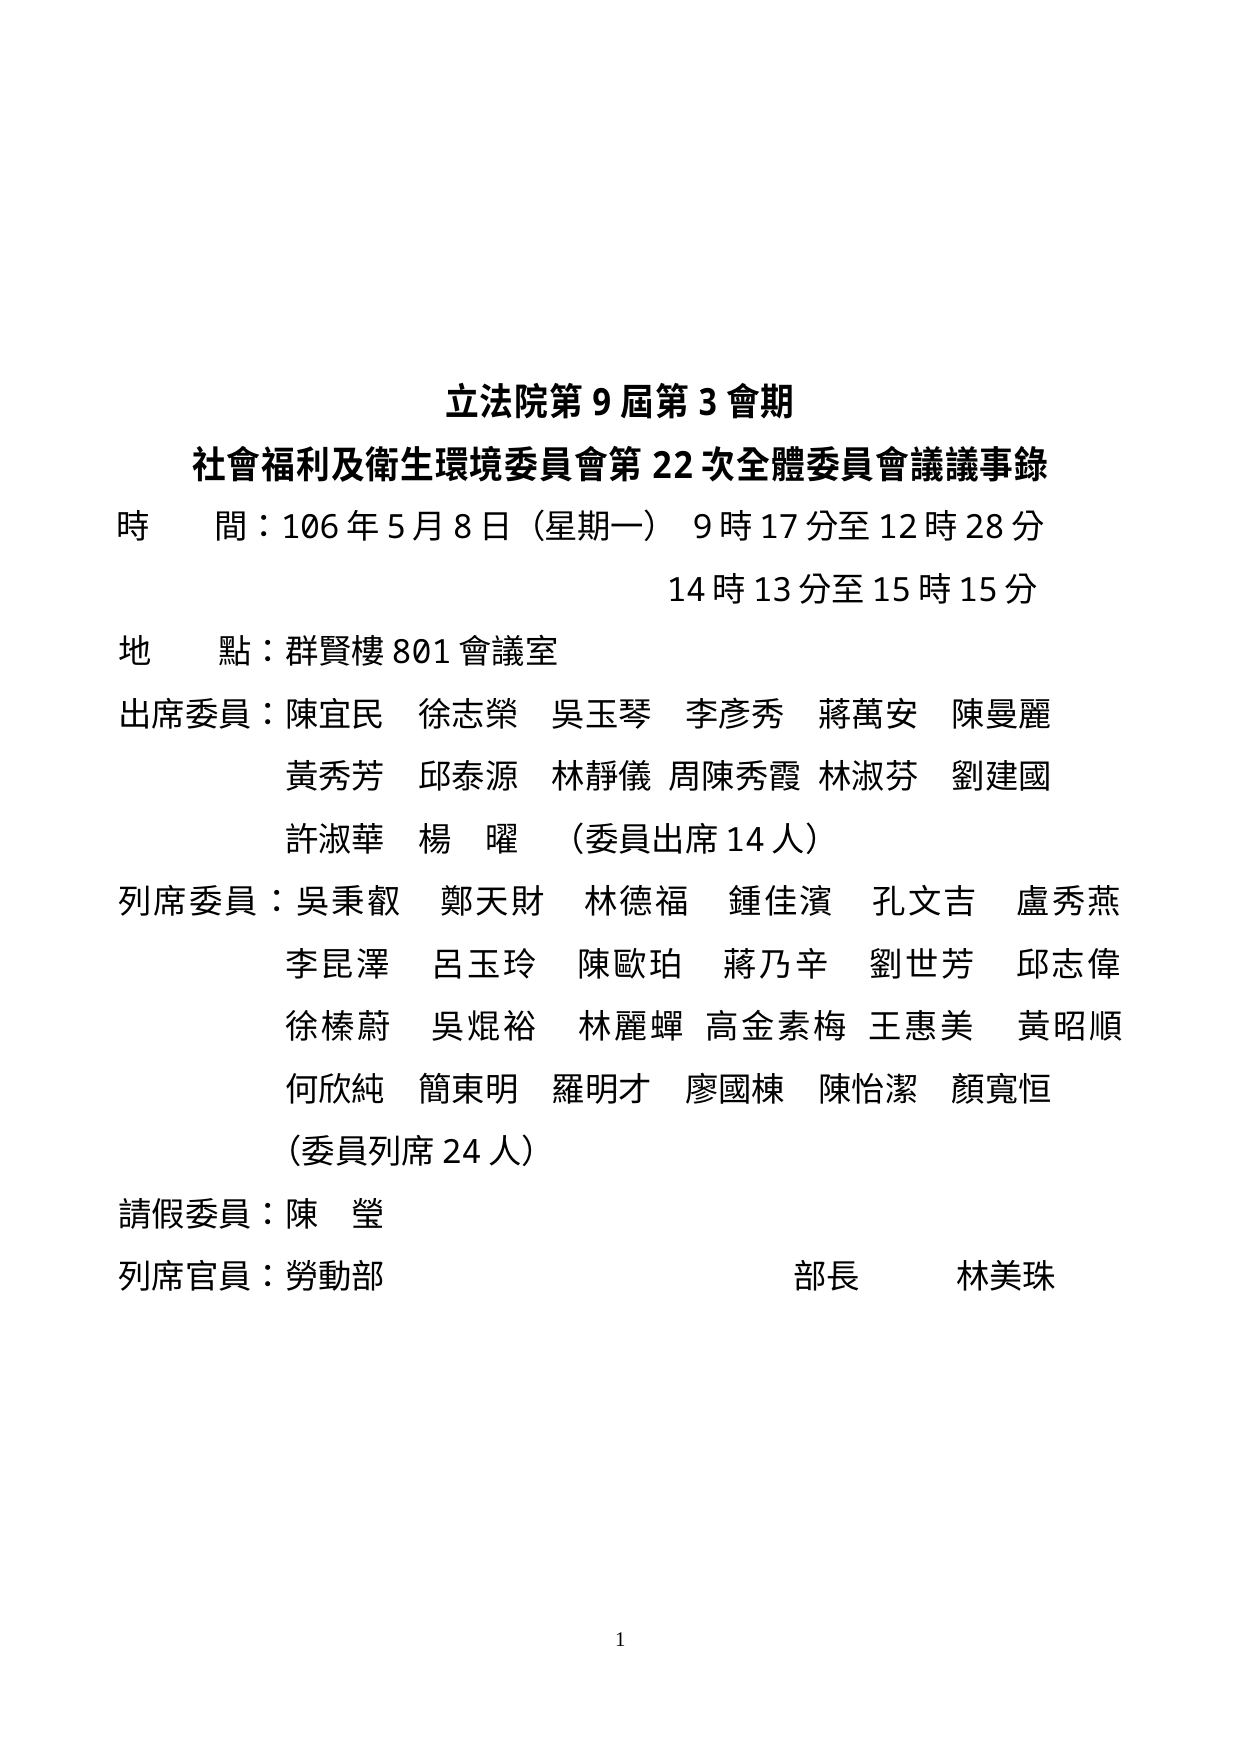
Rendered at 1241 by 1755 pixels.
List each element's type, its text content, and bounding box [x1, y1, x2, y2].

table_header 部長 [790, 1233, 938, 1295]
table_header 列席官員：勞動部 [115, 1233, 421, 1295]
text 出席委員：陳宜民 徐志榮 吳玉琴 李彥秀 蔣萬安 陳曼麗 黃秀芳 邱泰源 林靜儀 周陳秀霞 林淑芬 劉建國 許淑華 楊 曜 （委員出席14人） [118, 670, 1122, 858]
text 列席委員：吳秉叡 鄭天財 林德福 鍾佳濱 孔文吉 盧秀燕 李昆澤 呂玉玲 陳歐珀 蔣乃辛 劉世芳 邱志偉 徐榛蔚 吳焜裕 林麗蟬 高金素梅 王惠美 黃昭順 何欣純 簡東明 羅明才 廖國棟 陳怡潔 顏寬恒 [118, 858, 1122, 1108]
table_header [421, 1233, 790, 1295]
text 社會福利及衛生環境委員會第22次全體委員會議議事錄 [118, 420, 1122, 483]
table_header 林美珠 [953, 1233, 1125, 1295]
text （委員列席24人） 請假委員：陳 瑩 [118, 1108, 1122, 1233]
text 地 點：群賢樓801會議室 [118, 608, 1122, 670]
text 14時13分至15時15分 [666, 545, 1122, 608]
text 時 間：106年5月8日（星期一） 9時17分至12時28分 [116, 483, 1122, 545]
table_header [938, 1233, 953, 1295]
text 立法院第9屆第3會期 [118, 358, 1122, 420]
